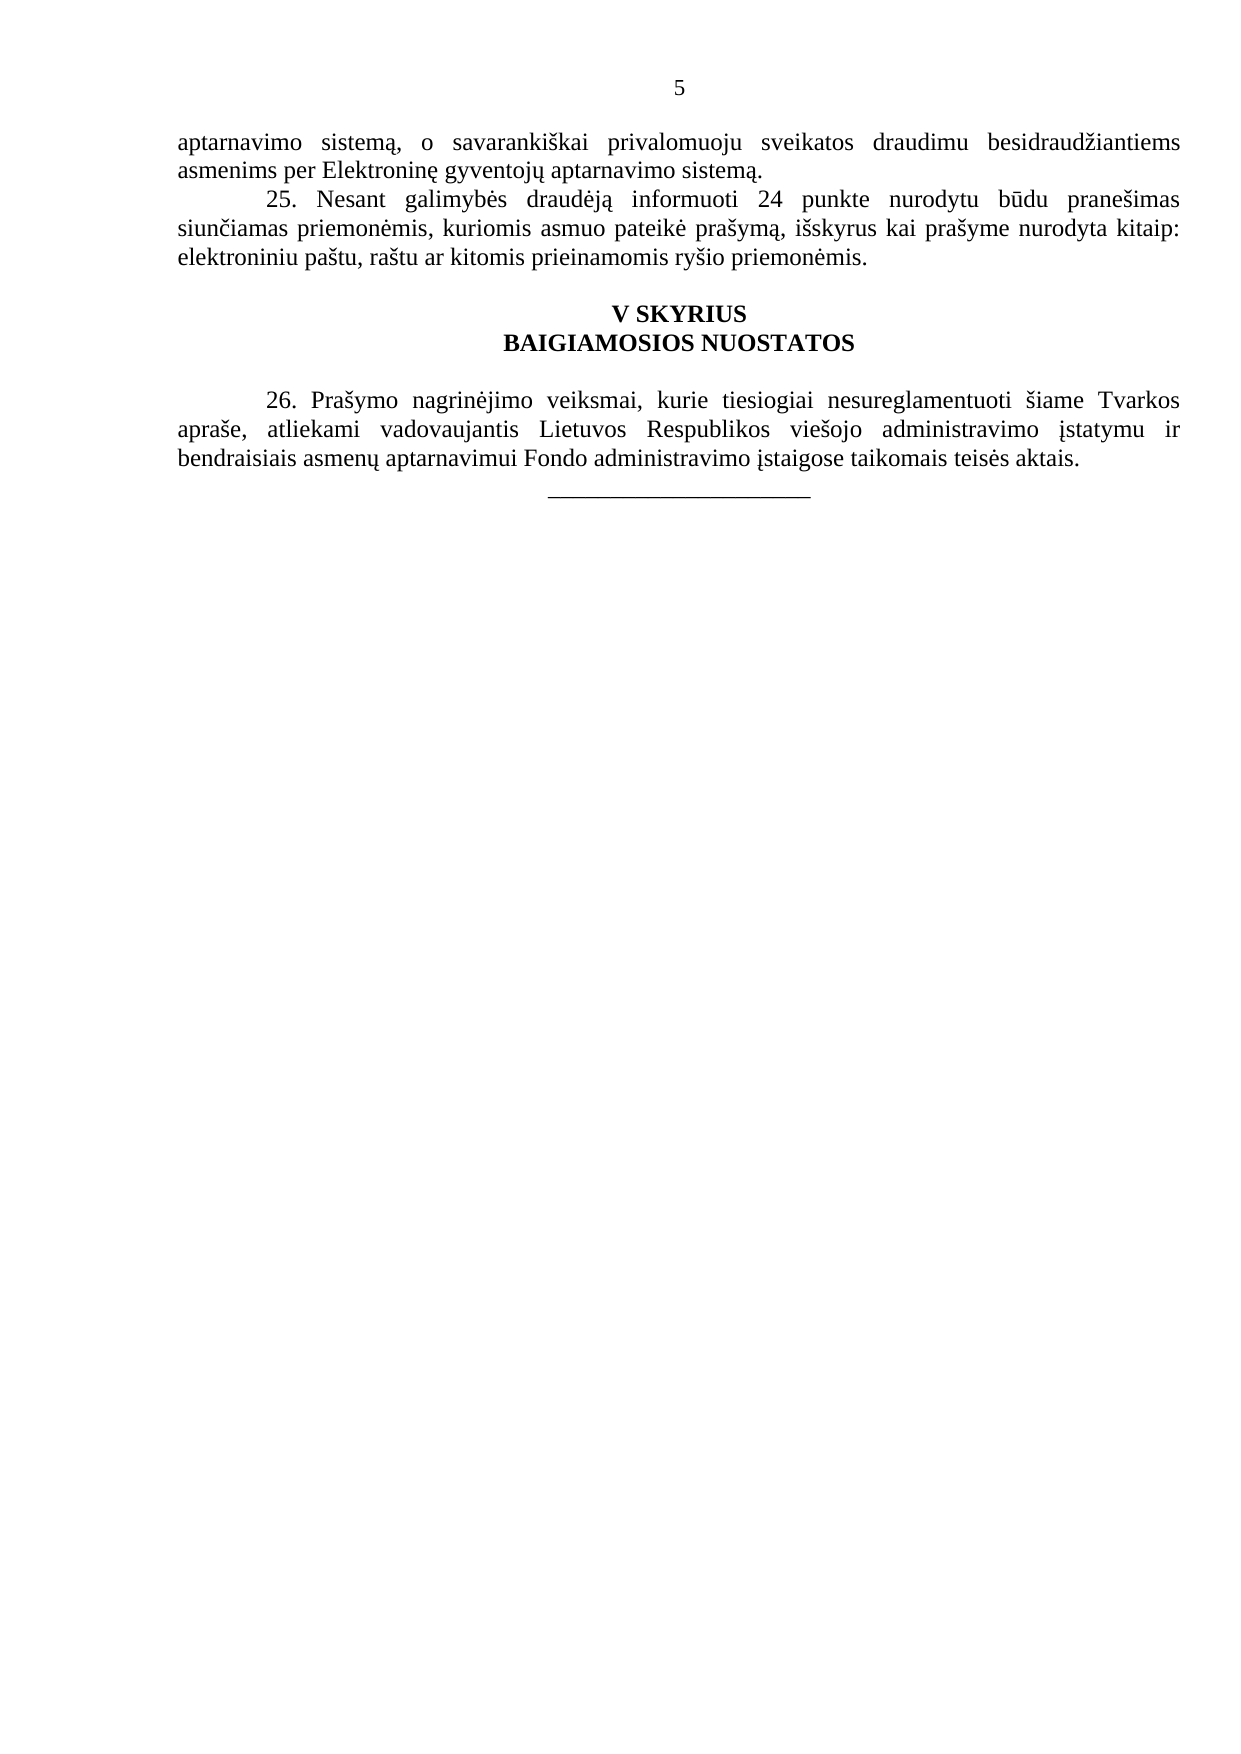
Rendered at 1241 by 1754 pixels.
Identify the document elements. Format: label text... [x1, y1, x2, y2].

text _____________________ [177, 472, 1181, 500]
text 25. Nesant galimybės draudėją informuoti 24 punkte nurodytu būdu pranešimas siunčiamas priemonėmis, kuriomis asmuo pateikė prašymą, išskyrus kai prašyme nurodyta kitaip: elektroniniu paštu, raštu ar kitomis prieinamomis ryšio priemonėmis. [177, 184, 1181, 270]
text V SKYRIUS [177, 299, 1181, 328]
text BAIGIAMOSIOS NUOSTATOS [177, 328, 1181, 357]
text 26. Prašymo nagrinėjimo veiksmai, kurie tiesiogiai nesureglamentuoti šiame Tvarkos apraše, atliekami vadovaujantis Lietuvos Respublikos viešojo administravimo įstatymu ir bendraisiais asmenų aptarnavimui Fondo administravimo įstaigose taikomais teisės aktais. [177, 385, 1181, 472]
text aptarnavimo sistemą, o savarankiškai privalomuoju sveikatos draudimu besidraudžiantiems asmenims per Elektroninę gyventojų aptarnavimo sistemą. [177, 127, 1181, 184]
